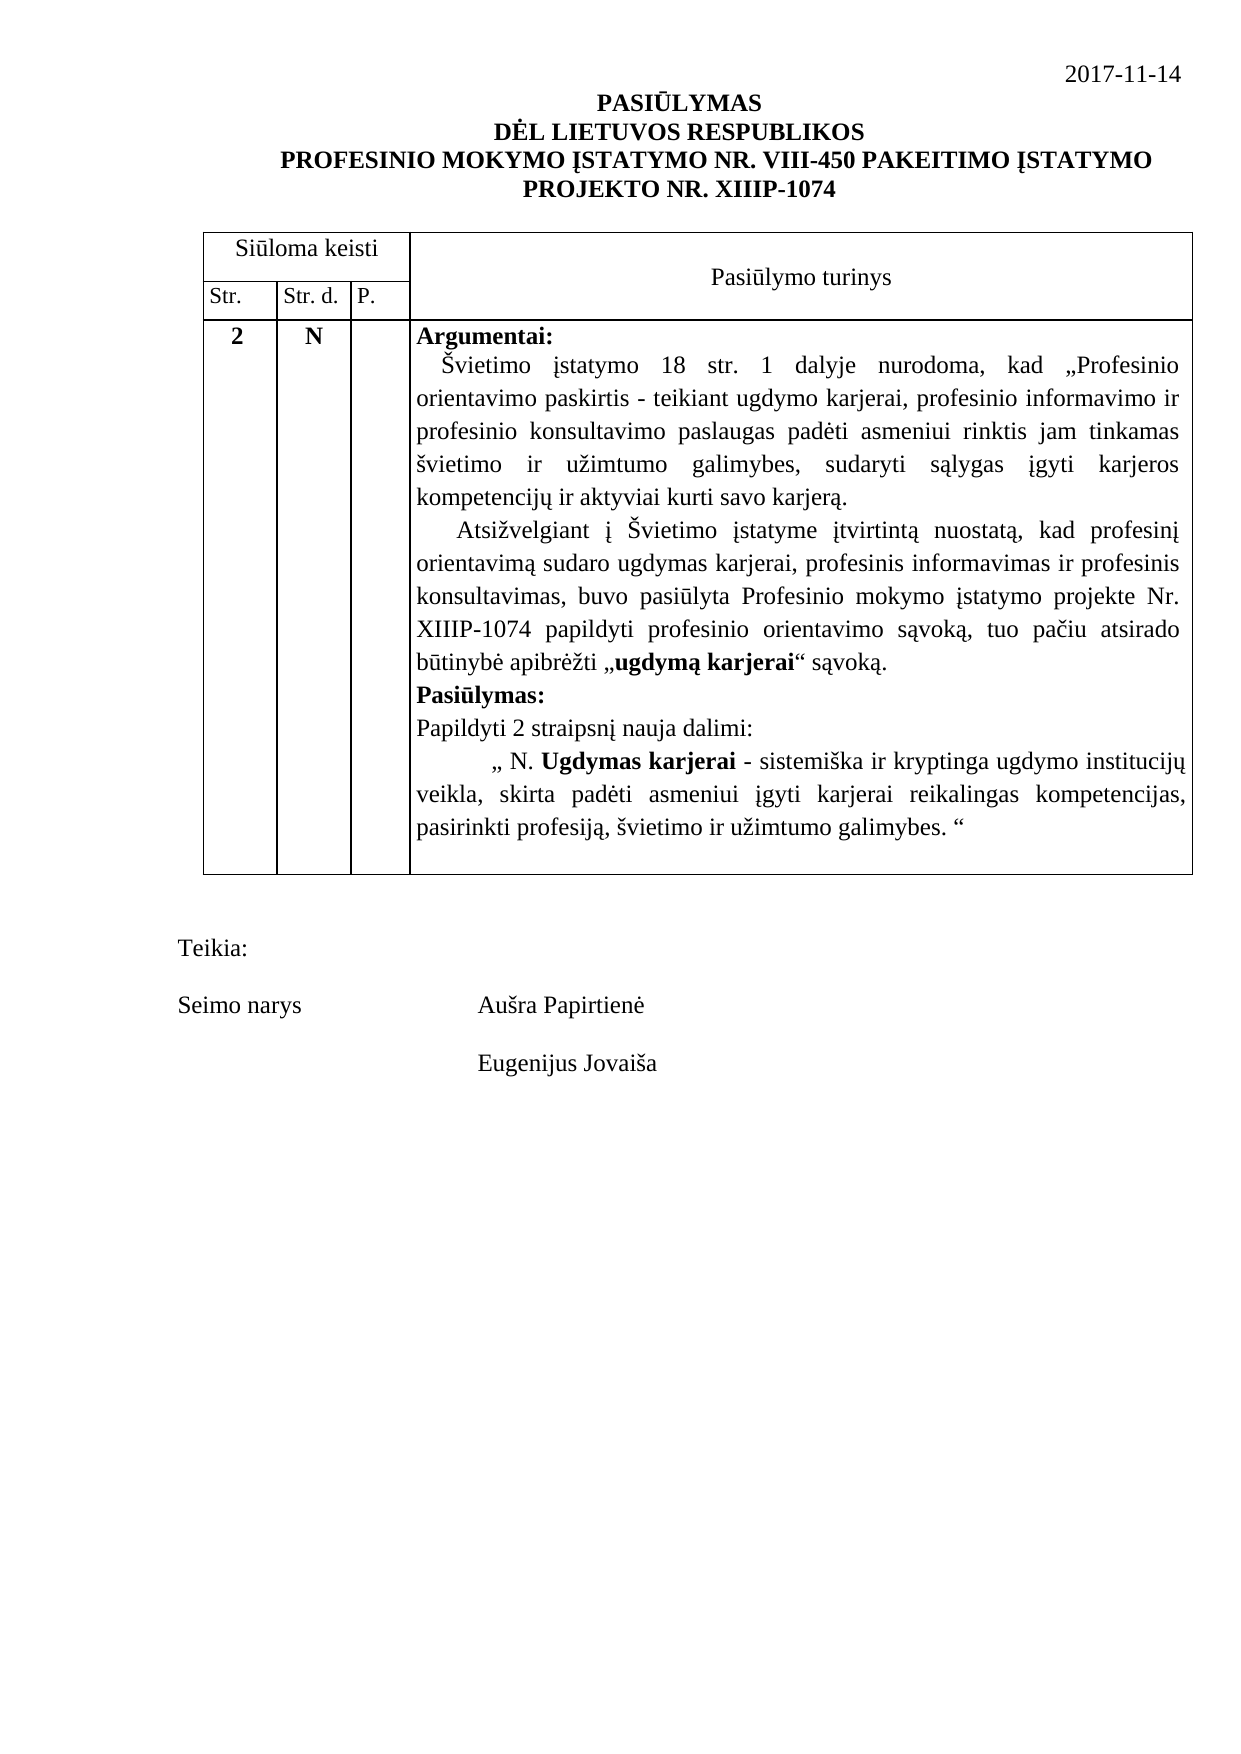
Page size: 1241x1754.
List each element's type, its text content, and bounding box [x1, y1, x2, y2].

text Teikia: [177, 933, 1181, 962]
text DĖL LIETUVOS RESPUBLIKOS [177, 117, 1181, 145]
table_header Pasiūlymo turinys [411, 233, 1192, 319]
text PROFESINIO MOKYMO ĮSTATYMO NR. VIII-450 PAKEITIMO ĮSTATYMo PROJEKTO NR. XIIIP-1074 [177, 145, 1181, 203]
table_cell Argumentai: Švietimo įstatymo 18 str. 1 dalyje nurodoma, kad „Profesinio orientavimo paskirtis - teikiant ugdymo karjerai, profesinio informavimo ir profesinio konsultavimo paslaugas padėti asmeniui rinktis jam tinkamas švietimo ir užimtumo galimybes, sudaryti sąlygas įgyti karjeros kompetencijų ir aktyviai kurti savo karjerą. Atsižvelgiant į Švietimo įstatyme įtvirtintą nuostatą, kad profesinį orientavimą sudaro ugdymas karjerai, profesinis informavimas ir profesinis konsultavimas, buvo pasiūlyta Profesinio mokymo įstatymo projekte Nr. XIIIP-1074 papildyti profesinio orientavimo sąvoką, tuo pačiu atsirado būtinybė apibrėžti „ugdymą karjerai“ sąvoką. Pasiūlymas: Papildyti 2 straipsnį nauja dalimi: „ N. Ugdymas karjerai - sistemiška ir kryptinga ugdymo institucijų veikla, skirta padėti asmeniui įgyti karjerai reikalingas kompetencijas, pasirinkti profesiją, švietimo ir užimtumo galimybes. “ [411, 321, 1192, 874]
text Seimo narys Aušra Papirtienė [177, 990, 1181, 1019]
table_cell P. [352, 282, 409, 319]
text Eugenijus Jovaiša [177, 1048, 1181, 1077]
text PASIŪLYMAS [177, 88, 1181, 117]
table_cell [352, 321, 409, 874]
table_cell Str. d. [278, 282, 350, 319]
table_cell 2 [204, 321, 276, 874]
text 2017-11-14 [177, 59, 1181, 88]
table_cell N [278, 321, 350, 874]
table_header Siūloma keisti [204, 233, 409, 281]
table_cell Str. [204, 282, 276, 319]
